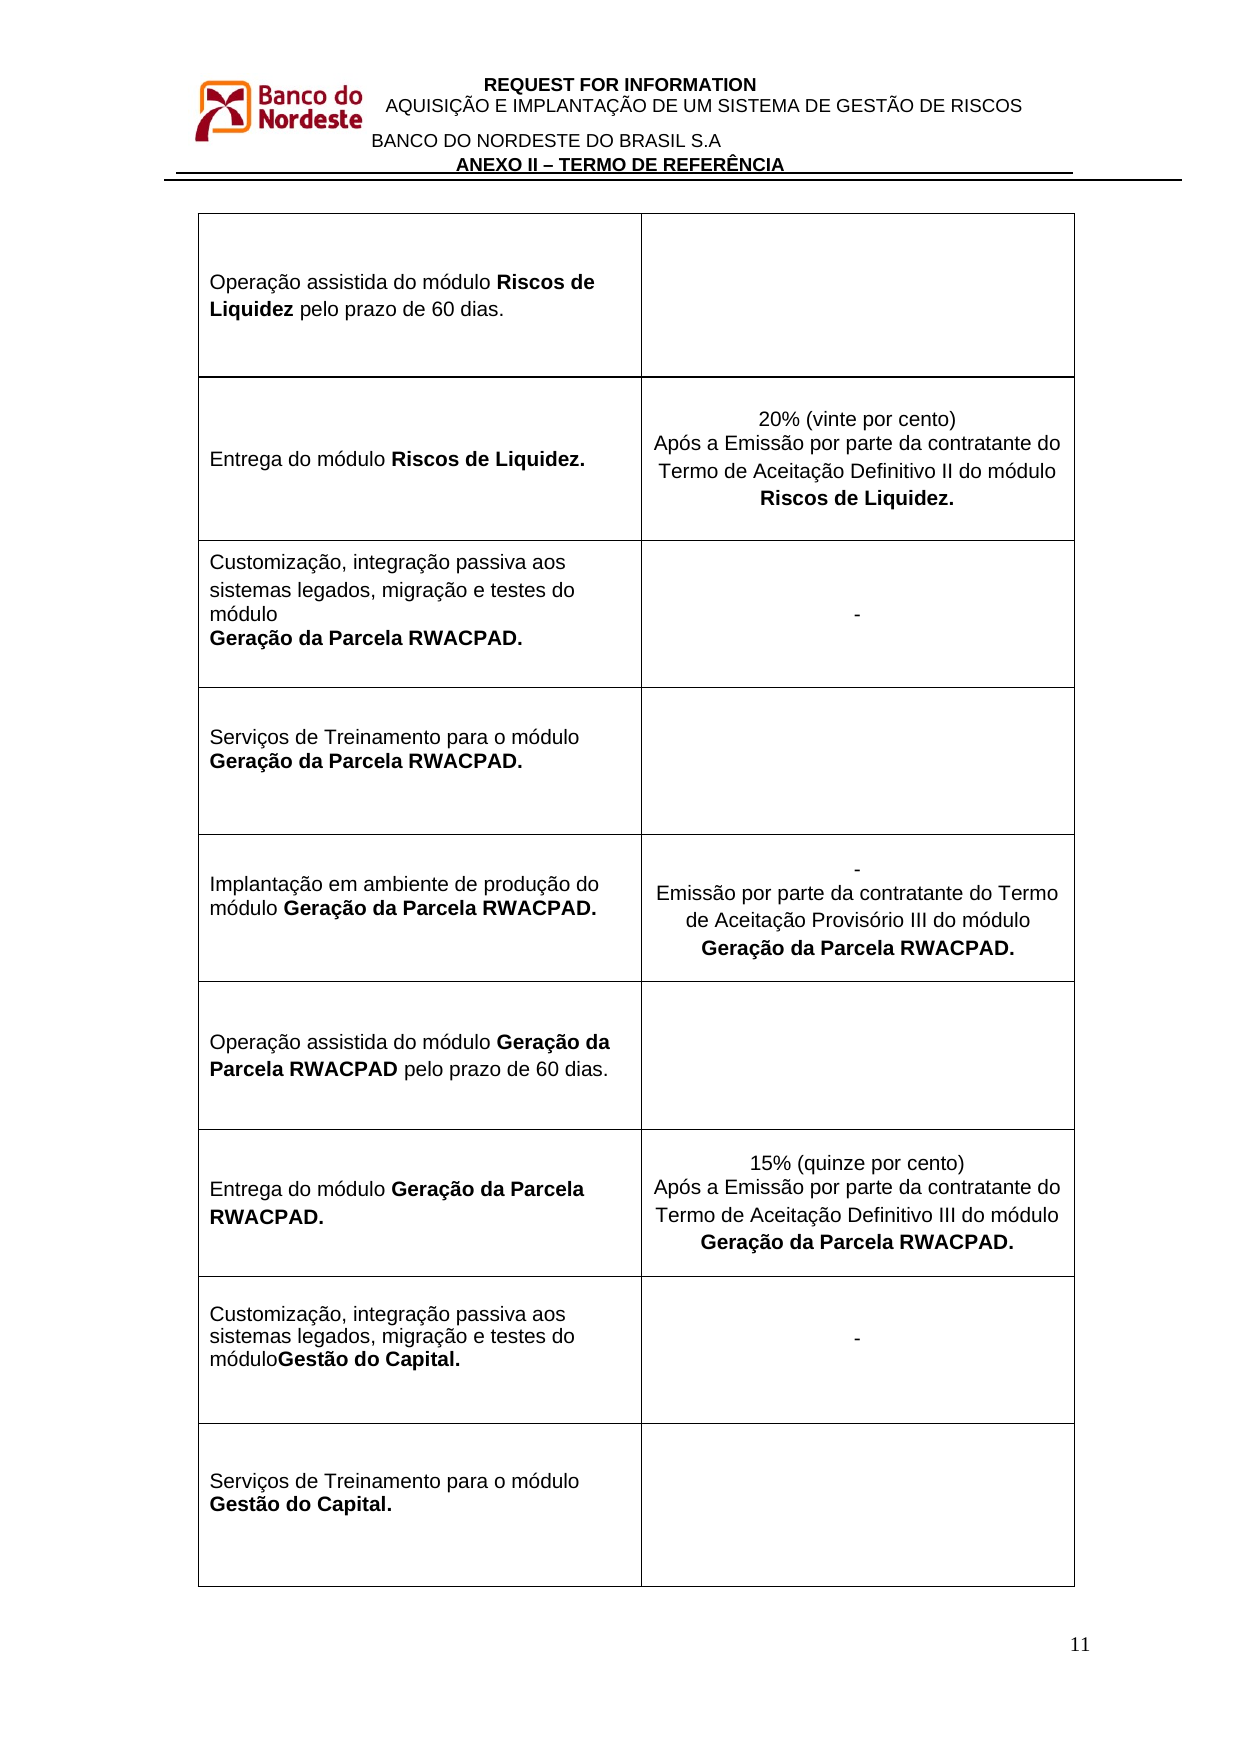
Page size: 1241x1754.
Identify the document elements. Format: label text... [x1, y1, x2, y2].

table_cell [642, 1277, 1074, 1326]
table_cell 20% (vinte por cento) Após a Emissão por parte da contratante do Termo de Aceitação Definitivo II do módulo Riscos de Liquidez. [642, 378, 1074, 540]
table_cell módulo Geração da Parcela RWACPAD. [199, 602, 641, 687]
table_cell Customização, integração passiva aos [199, 1277, 641, 1326]
table_cell Serviços de Treinamento para o módulo Gestão do Capital. [199, 1424, 641, 1586]
table_cell - Emissão por parte da contratante do Termo de Aceitação Provisório III do módulo Geração da Parcela RWACPAD. [642, 835, 1074, 981]
table_cell [642, 982, 1074, 1128]
table_cell [642, 688, 1074, 834]
table_cell 15% (quinze por cento) Após a Emissão por parte da contratante do Termo de Aceitação Definitivo III do módulo Geração da Parcela RWACPAD. [642, 1130, 1074, 1276]
table_cell Operação assistida do módulo Riscos de Liquidez pelo prazo de 60 dias. [199, 214, 641, 376]
table_cell Entrega do módulo Riscos de Liquidez. [199, 378, 641, 540]
table_cell [642, 214, 1074, 376]
table_cell - [642, 602, 1074, 687]
table_cell - [642, 1326, 1074, 1423]
table_cell Customização, integração passiva aos sistemas legados, migração e testes do [199, 541, 641, 602]
table_cell Serviços de Treinamento para o módulo Geração da Parcela RWACPAD. [199, 688, 641, 834]
table_cell Entrega do módulo Geração da Parcela RWACPAD. [199, 1130, 641, 1276]
table_cell [642, 1424, 1074, 1586]
table_cell [642, 541, 1074, 602]
table_cell sistemas legados, migração e testes do móduloGestão do Capital. [199, 1326, 641, 1423]
table_cell Operação assistida do módulo Geração da Parcela RWACPAD pelo prazo de 60 dias. [199, 982, 641, 1128]
picture [188, 73, 367, 147]
table_cell Implantação em ambiente de produção do módulo Geração da Parcela RWACPAD. [199, 835, 641, 981]
